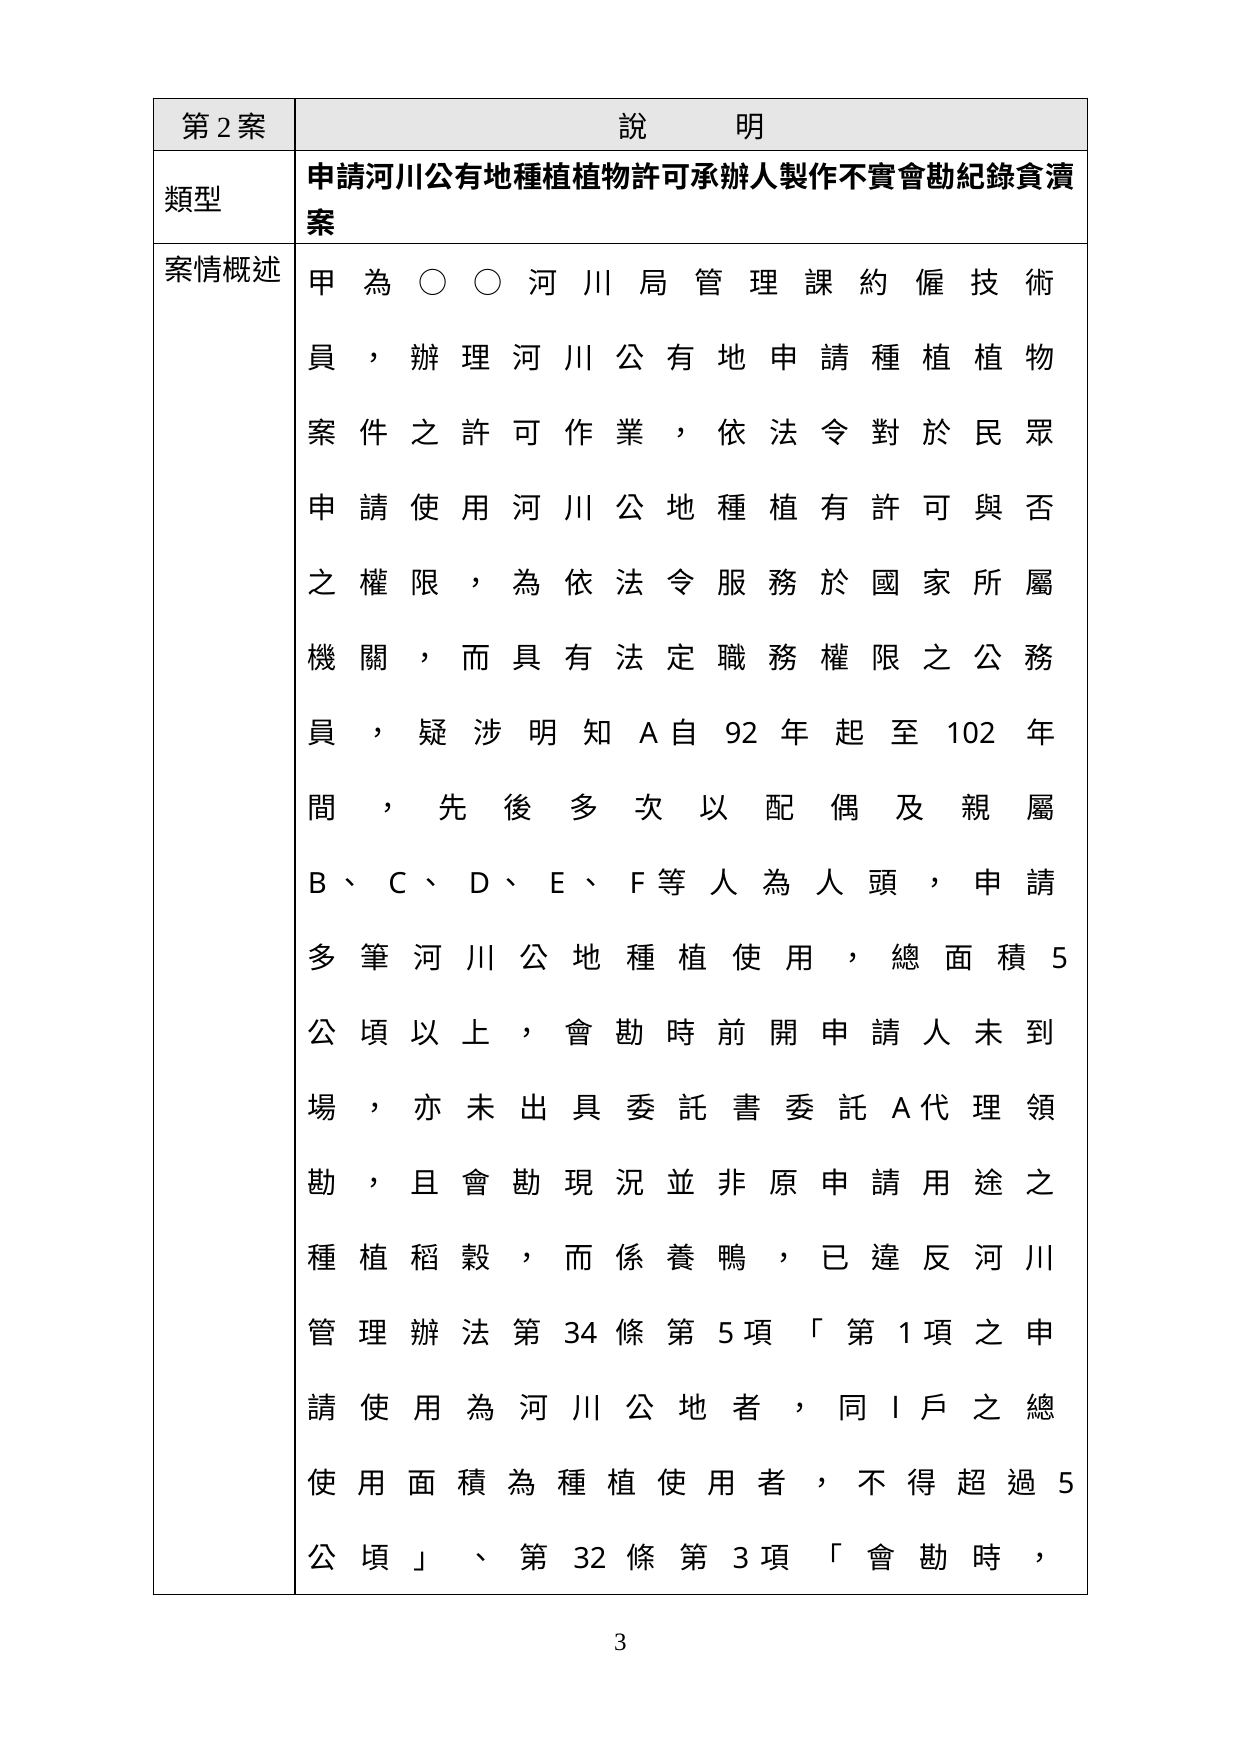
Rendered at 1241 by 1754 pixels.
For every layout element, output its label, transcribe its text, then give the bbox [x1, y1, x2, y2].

table_header 說 明 [296, 99, 1087, 150]
table_cell 案情概述 [154, 244, 294, 1593]
table_cell 甲為○○河川局管理課約僱技術員，辦理河川公有地申請種植植物案件之許可作業，依法令對於民眾申請使用河川公地種植有許可與否之權限，為依法令服務於國家所屬機關，而具有法定職務權限之公務員，疑涉明知A自92年起至102年間，先後多次以配偶及親屬B、C、D、E、F等人為人頭，申請多筆河川公地種植使用，總面積5公頃以上，會勘時前開申請人未到場，亦未出具委託書委託A代理領勘，且會勘現況並非原申請用途之種植稻穀，而係養鴨，已違反河川管理辦法第34條第5項「第1項之申請使用為河川公地者，同l戶之總使用面積為種植使用者，不得超過5公頃」、第32條第3項「會勘時， [296, 244, 1087, 1593]
table_cell 申請河川公有地種植植物許可承辦人製作不實會勘紀錄貪瀆案 [296, 151, 1087, 242]
table_header 第2案 [154, 99, 294, 150]
table_cell 類型 [154, 151, 294, 242]
